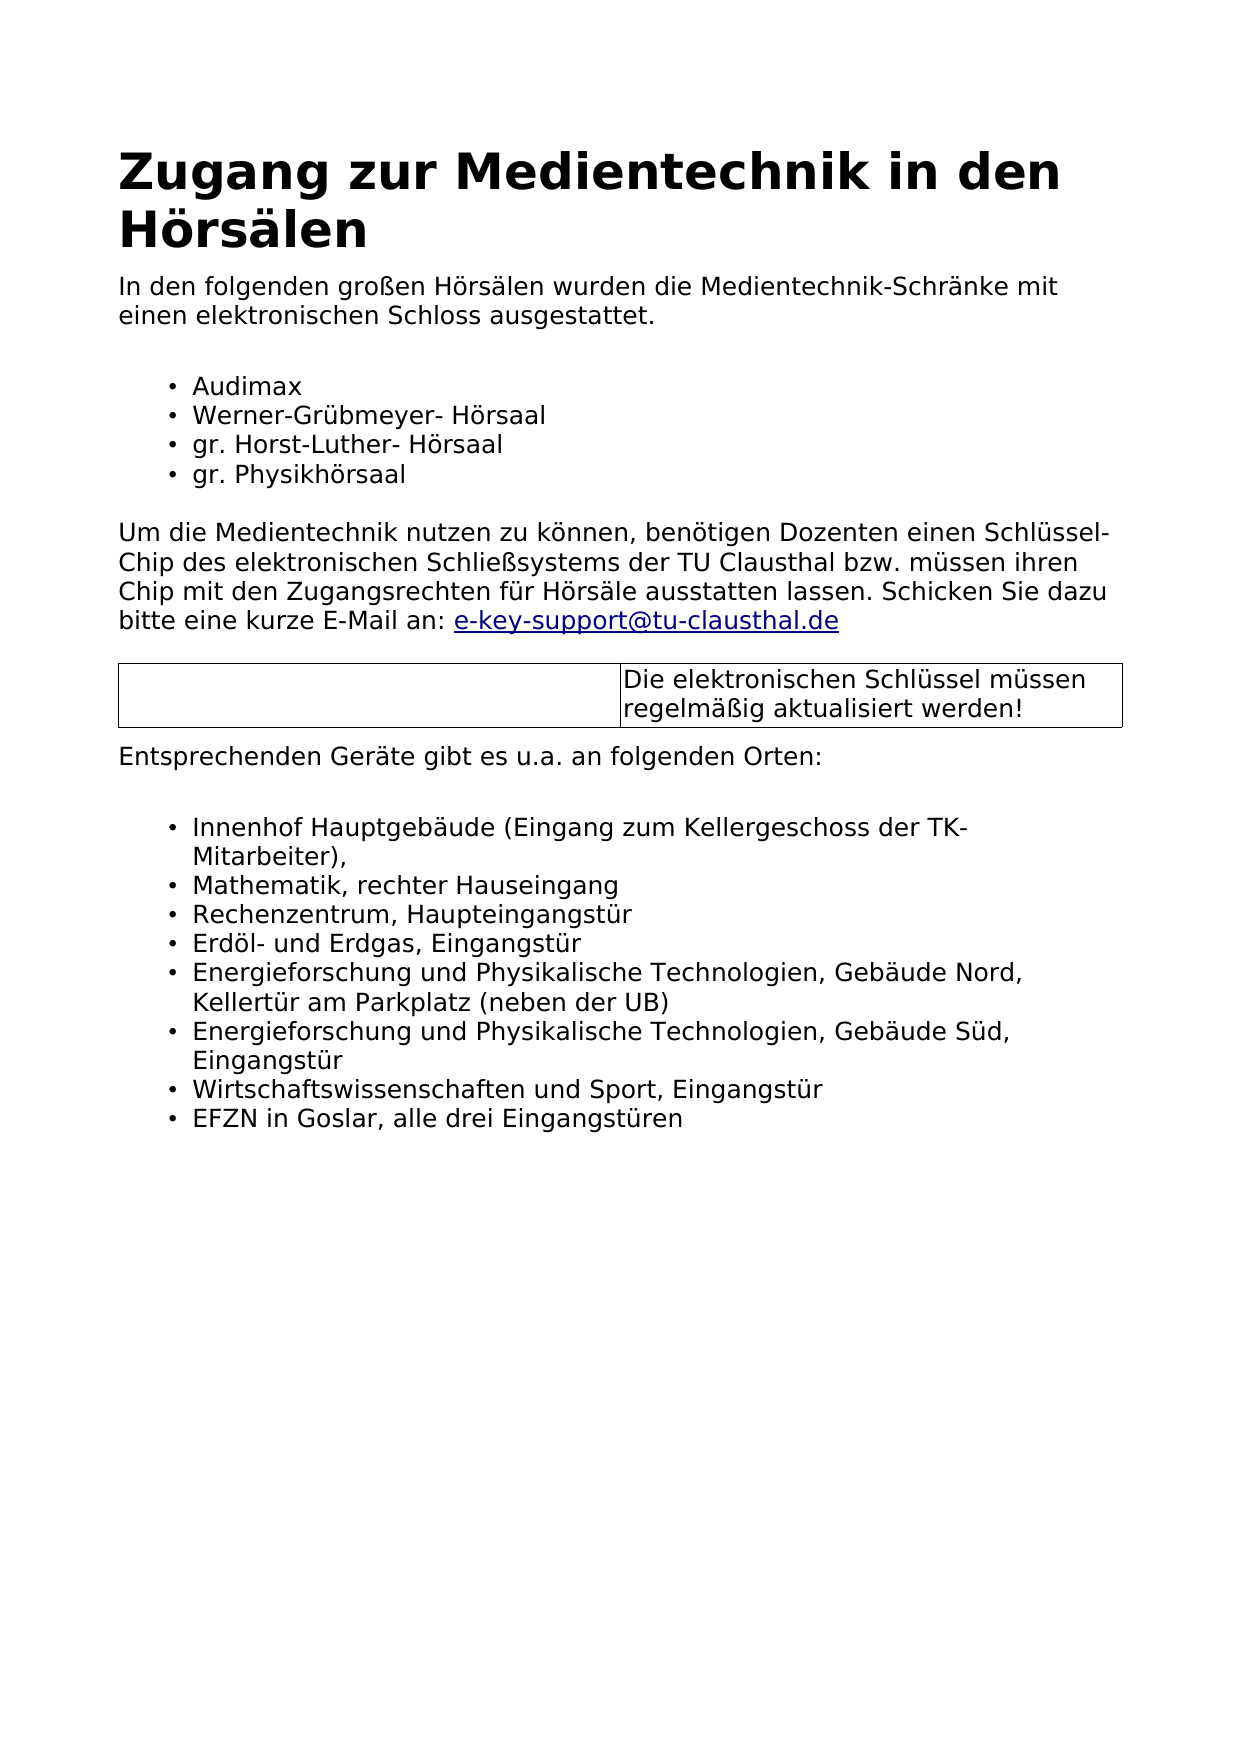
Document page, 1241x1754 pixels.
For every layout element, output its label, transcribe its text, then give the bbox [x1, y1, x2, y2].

list Innenhof Hauptgebäude (Eingang zum Kellergeschoss der TK-Mitarbeiter), [177, 813, 1122, 871]
text Um die Medientechnik nutzen zu können, benötigen Dozenten einen Schlüssel-Chip des elektronischen Schließsystems der TU Clausthal bzw. müssen ihren Chip mit den Zugangsrechten für Hörsäle ausstatten lassen. Schicken Sie dazu bitte eine kurze E-Mail an: e-key-support@tu-clausthal.de [118, 518, 1122, 635]
list EFZN in Goslar, alle drei Eingangstüren [177, 1104, 1122, 1134]
list Rechenzentrum, Haupteingangstür [177, 900, 1122, 929]
list Wirtschaftswissenschaften und Sport, Eingangstür [177, 1075, 1122, 1104]
list Energieforschung und Physikalische Technologien, Gebäude Nord, Kellertür am Parkplatz (neben der UB) [177, 959, 1122, 1017]
text Entsprechenden Geräte gibt es u.a. an folgenden Orten: [118, 742, 1122, 771]
list gr. Physikhörsaal [177, 460, 1122, 489]
table_header Die elektronischen Schlüssel müssen regelmäßig aktualisiert werden! [621, 664, 1122, 727]
text In den folgenden großen Hörsälen wurden die Medientechnik-Schränke mit einen elektronischen Schloss ausgestattet. [118, 272, 1122, 330]
list gr. Horst-Luther- Hörsaal [177, 431, 1122, 460]
list Audimax [177, 372, 1122, 402]
subtitle Zugang zur Medientechnik in den Hörsälen [118, 143, 1122, 259]
list Werner-Grübmeyer- Hörsaal [177, 402, 1122, 431]
table_header [119, 664, 620, 727]
list Erdöl- und Erdgas, Eingangstür [177, 929, 1122, 959]
list Energieforschung und Physikalische Technologien, Gebäude Süd, Eingangstür [177, 1017, 1122, 1075]
list Mathematik, rechter Hauseingang [177, 871, 1122, 900]
